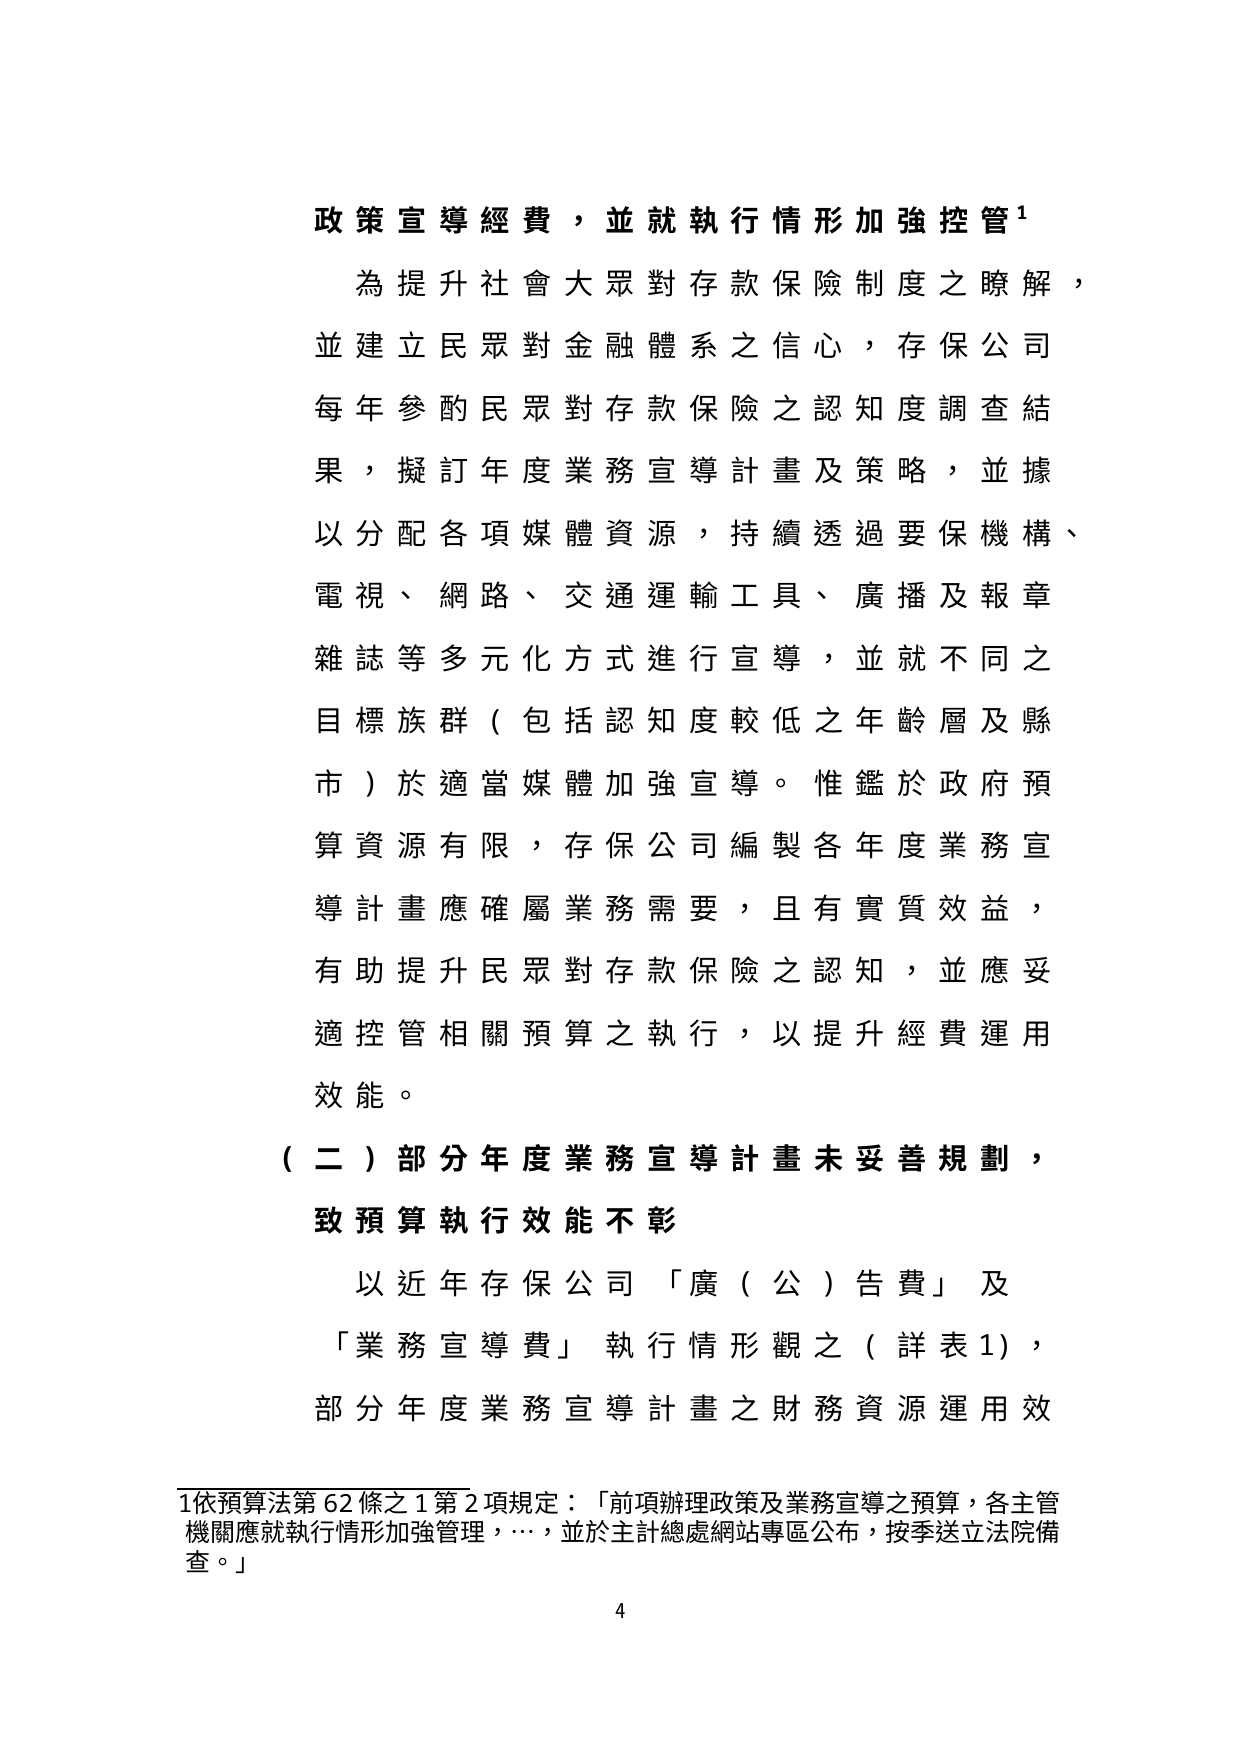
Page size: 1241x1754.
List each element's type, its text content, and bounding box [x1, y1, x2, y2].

text (二)部分年度業務宣導計畫未妥善規劃，致預算執行效能不彰 [242, 1115, 1058, 1240]
text 依預算法第62條之1第2項規定：「前項辦理政策及業務宣導之預算，各主管機關應就執行情形加強管理，…，並於主計總處網站專區公布，按季送立法院備查。」 [177, 1489, 1063, 1577]
text 以近年存保公司「廣(公)告費」及「業務宣導費」執行情形觀之(詳表1)，部分年度業務宣導計畫之財務資源運用效 [271, 1240, 1058, 1427]
text 為提升社會大眾對存款保險制度之瞭解，並建立民眾對金融體系之信心，存保公司每年參酌民眾對存款保險之認知度調查結果，擬訂年度業務宣導計畫及策略，並據以分配各項媒體資源，持續透過要保機構、電視、網路、交通運輸工具、廣播及報章雜誌等多元化方式進行宣導，並就不同之目標族群(包括認知度較低之年齡層及縣市)於適當媒體加強宣導。惟鑑於政府預算資源有限，存保公司編製各年度業務宣導計畫應確屬業務需要，且有實質效益，有助提升民眾對存款保險之認知，並應妥適控管相關預算之執行，以提升經費運用效能。 [271, 240, 1058, 1115]
text 政策宣導經費，並就執行情形加強控管 [242, 177, 1058, 240]
